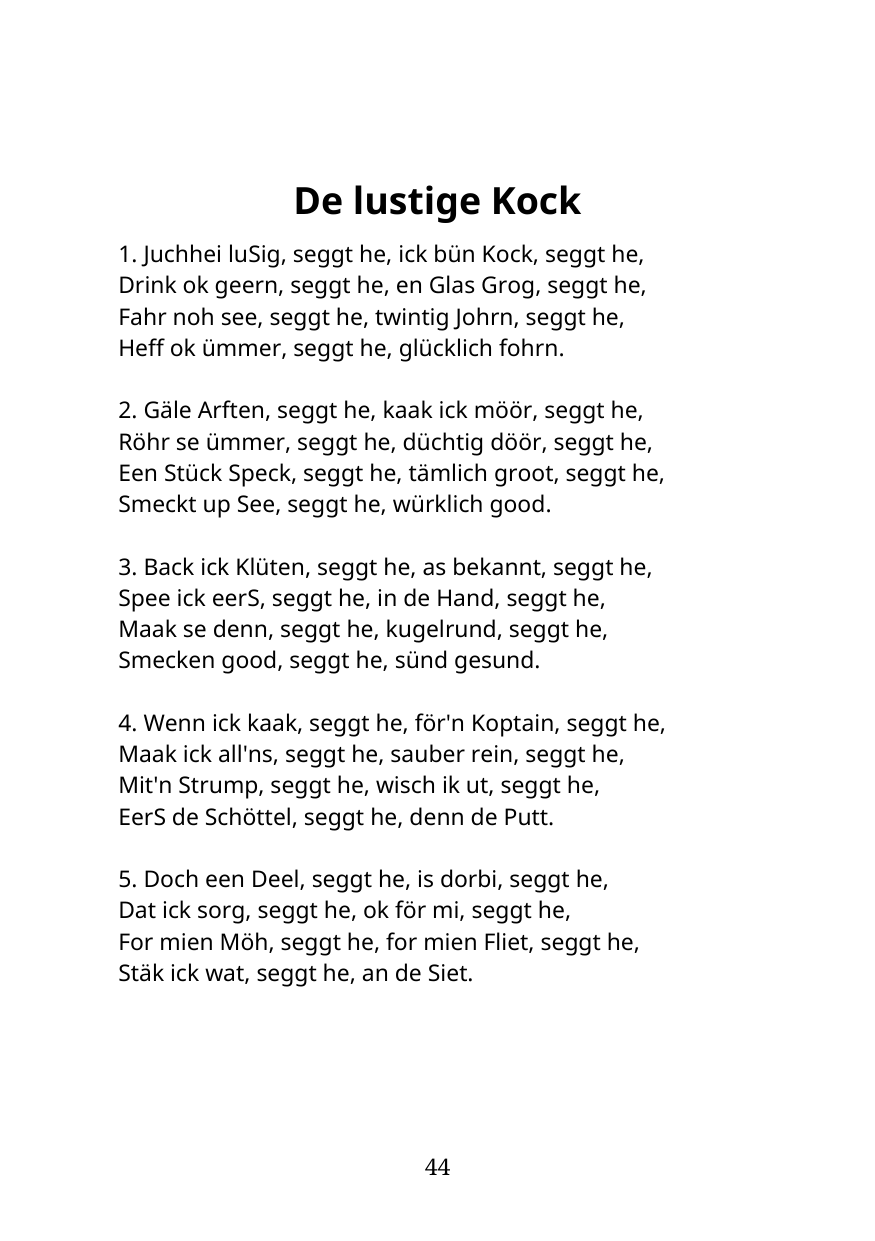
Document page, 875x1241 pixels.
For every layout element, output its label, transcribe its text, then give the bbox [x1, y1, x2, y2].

subtitle De lustige Kock [118, 174, 756, 225]
text 3. Back ick Klüten, seggt he, as bekannt, seggt he, Spee ick eerS, seggt he, in de Hand, seggt he, Maak se denn, seggt he, kugelrund, seggt he, Smecken good, seggt he, sünd gesund. [118, 550, 756, 675]
text 4. Wenn ick kaak, seggt he, för'n Koptain, seggt he, Maak ick all'ns, seggt he, sauber rein, seggt he, Mit'n Strump, seggt he, wisch ik ut, seggt he, EerS de Schöttel, seggt he, denn de Putt. [118, 707, 756, 832]
text 5. Doch een Deel, seggt he, is dorbi, seggt he, Dat ick sorg, seggt he, ok för mi, seggt he, For mien Möh, seggt he, for mien Fliet, seggt he, Stäk ick wat, seggt he, an de Siet. [118, 863, 756, 988]
text 1. Juchhei luSig, seggt he, ick bün Kock, seggt he, Drink ok geern, seggt he, en Glas Grog, seggt he, Fahr noh see, seggt he, twintig Johrn, seggt he, Heff ok ümmer, seggt he, glücklich fohrn. [118, 238, 756, 363]
text 2. Gäle Arften, seggt he, kaak ick möör, seggt he, Röhr se ümmer, seggt he, düchtig döör, seggt he, Een Stück Speck, seggt he, tämlich groot, seggt he, Smeckt up See, seggt he, würklich good. [118, 394, 756, 519]
